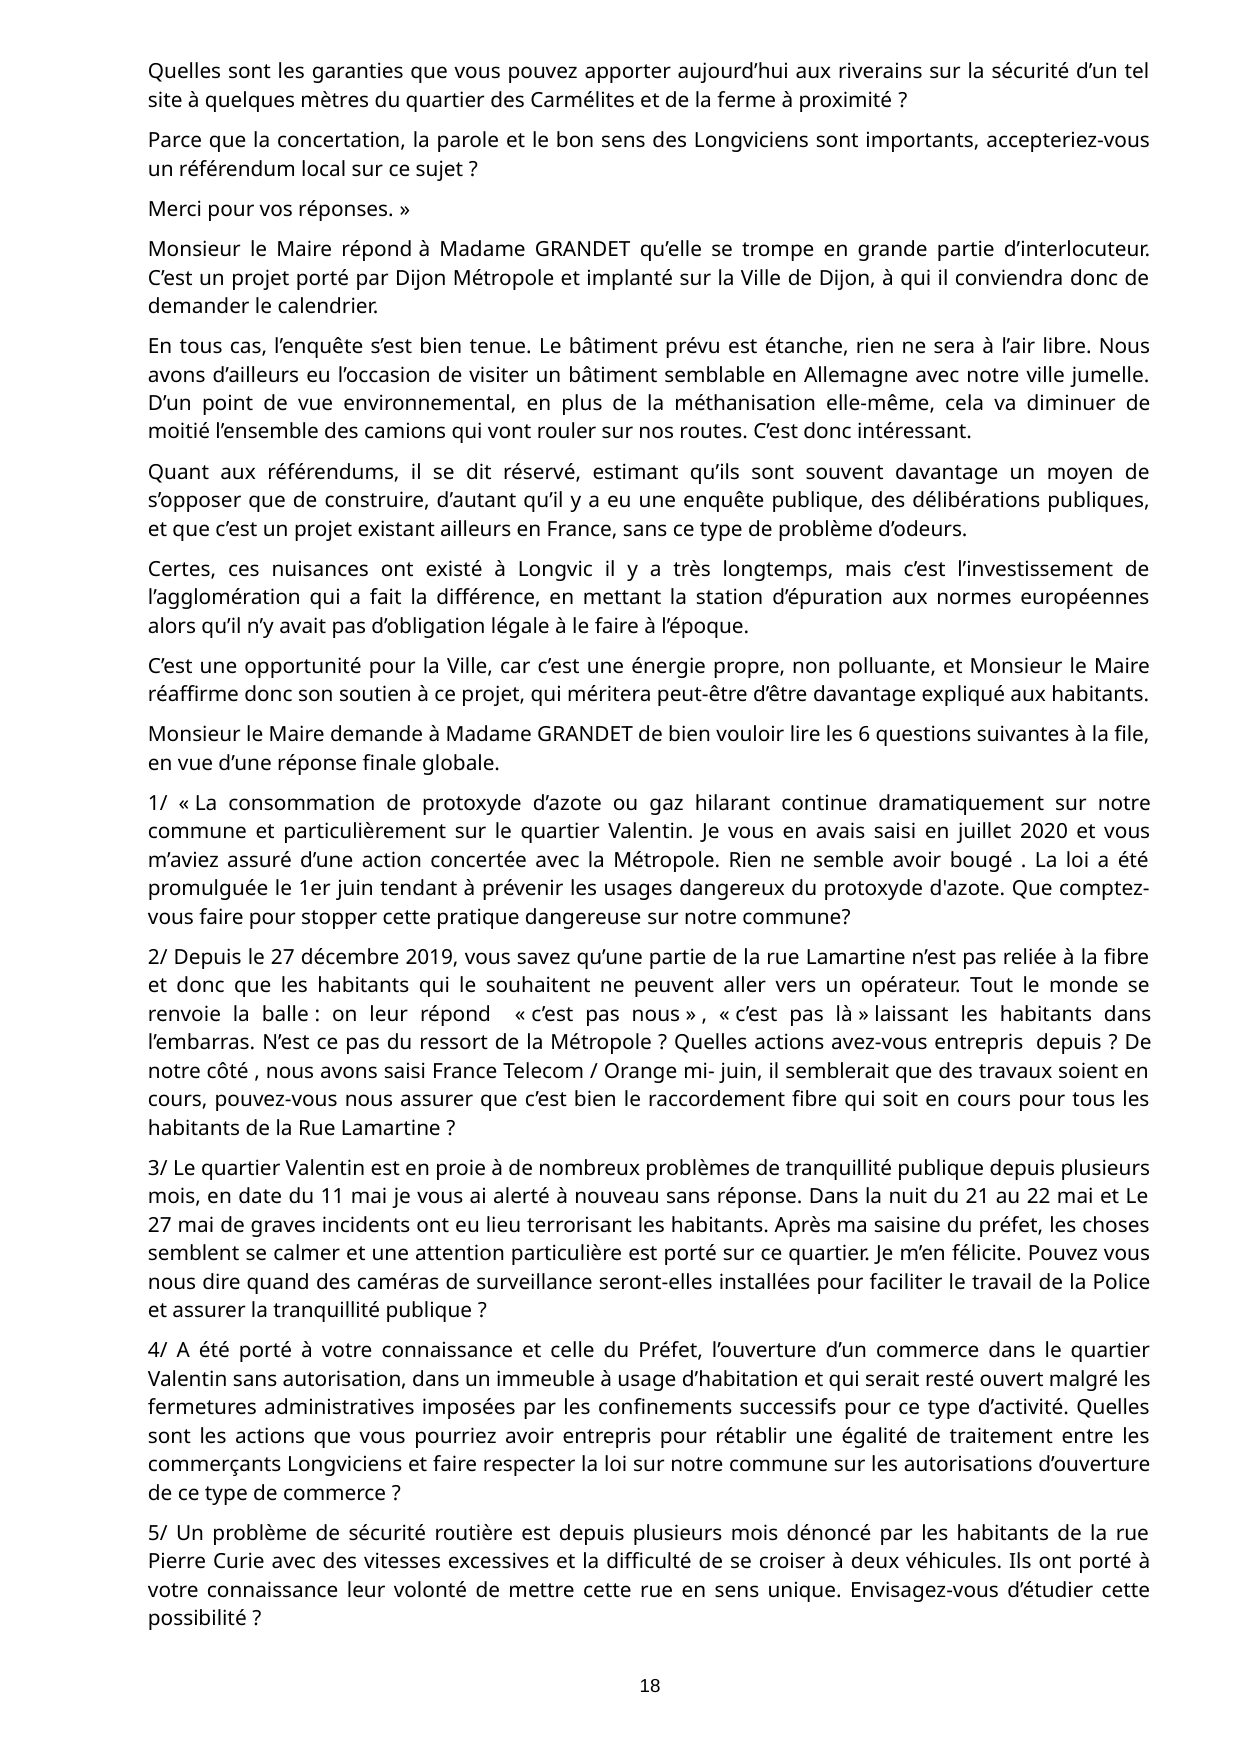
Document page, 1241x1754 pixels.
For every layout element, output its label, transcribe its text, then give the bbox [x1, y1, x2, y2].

text C’est une opportunité pour la Ville, car c’est une énergie propre, non polluante, et Monsieur le Maire réaffirme donc son soutien à ce projet, qui méritera peut-être d’être davantage expliqué aux habitants. [148, 651, 1152, 708]
text Quant aux référendums, il se dit réservé, estimant qu’ils sont souvent davantage un moyen de s’opposer que de construire, d’autant qu’il y a eu une enquête publique, des délibérations publiques, et que c’est un projet existant ailleurs en France, sans ce type de problème d’odeurs. [148, 457, 1152, 542]
text Parce que la concertation, la parole et le bon sens des Longviciens sont importants, accepteriez-vous un référendum local sur ce sujet ? [148, 125, 1152, 182]
text Merci pour vos réponses. » [148, 194, 1152, 222]
text 2/ Depuis le 27 décembre 2019, vous savez qu’une partie de la rue Lamartine n’est pas reliée à la fibre et donc que les habitants qui le souhaitent ne peuvent aller vers un opérateur. Tout le monde se renvoie la balle : on leur répond « c’est pas nous » , « c’est pas là » laissant les habitants dans l’embarras. N’est ce pas du ressort de la Métropole ? Quelles actions avez-vous entrepris depuis ? De notre côté , nous avons saisi France Telecom / Orange mi- juin, il semblerait que des travaux soient en cours, pouvez-vous nous assurer que c’est bien le raccordement fibre qui soit en cours pour tous les habitants de la Rue Lamartine ? [148, 942, 1152, 1141]
text 4/ A été porté à votre connaissance et celle du Préfet, l’ouverture d’un commerce dans le quartier Valentin sans autorisation, dans un immeuble à usage d’habitation et qui serait resté ouvert malgré les fermetures administratives imposées par les confinements successifs pour ce type d’activité. Quelles sont les actions que vous pourriez avoir entrepris pour rétablir une égalité de traitement entre les commerçants Longviciens et faire respecter la loi sur notre commune sur les autorisations d’ouverture de ce type de commerce ? [148, 1335, 1152, 1506]
text Certes, ces nuisances ont existé à Longvic il y a très longtemps, mais c’est l’investissement de l’agglomération qui a fait la différence, en mettant la station d’épuration aux normes européennes alors qu’il n’y avait pas d’obligation légale à le faire à l’époque. [148, 554, 1152, 639]
text En tous cas, l’enquête s’est bien tenue. Le bâtiment prévu est étanche, rien ne sera à l’air libre. Nous avons d’ailleurs eu l’occasion de visiter un bâtiment semblable en Allemagne avec notre ville jumelle. D’un point de vue environnemental, en plus de la méthanisation elle-même, cela va diminuer de moitié l’ensemble des camions qui vont rouler sur nos routes. C’est donc intéressant. [148, 331, 1152, 445]
text 1/ « La consommation de protoxyde d’azote ou gaz hilarant continue dramatiquement sur notre commune et particulièrement sur le quartier Valentin. Je vous en avais saisi en juillet 2020 et vous m’aviez assuré d’une action concertée avec la Métropole. Rien ne semble avoir bougé . La loi a été promulguée le 1er juin tendant à prévenir les usages dangereux du protoxyde d'azote. Que comptez-vous faire pour stopper cette pratique dangereuse sur notre commune? [148, 788, 1152, 930]
text 5/ Un problème de sécurité routière est depuis plusieurs mois dénoncé par les habitants de la rue Pierre Curie avec des vitesses excessives et la difficulté de se croiser à deux véhicules. Ils ont porté à votre connaissance leur volonté de mettre cette rue en sens unique. Envisagez-vous d’étudier cette possibilité ? [148, 1518, 1152, 1632]
text 3/ Le quartier Valentin est en proie à de nombreux problèmes de tranquillité publique depuis plusieurs mois, en date du 11 mai je vous ai alerté à nouveau sans réponse. Dans la nuit du 21 au 22 mai et Le 27 mai de graves incidents ont eu lieu terrorisant les habitants. Après ma saisine du préfet, les choses semblent se calmer et une attention particulière est porté sur ce quartier. Je m’en félicite. Pouvez vous nous dire quand des caméras de surveillance seront-elles installées pour faciliter le travail de la Police et assurer la tranquillité publique ? [148, 1153, 1152, 1324]
text Monsieur le Maire répond à Madame GRANDET qu’elle se trompe en grande partie d’interlocuteur. C’est un projet porté par Dijon Métropole et implanté sur la Ville de Dijon, à qui il conviendra donc de demander le calendrier. [148, 234, 1152, 319]
text Monsieur le Maire demande à Madame GRANDET de bien vouloir lire les 6 questions suivantes à la file, en vue d’une réponse finale globale. [148, 719, 1152, 776]
text Quelles sont les garanties que vous pouvez apporter aujourd’hui aux riverains sur la sécurité d’un tel site à quelques mètres du quartier des Carmélites et de la ferme à proximité ? [148, 57, 1152, 113]
